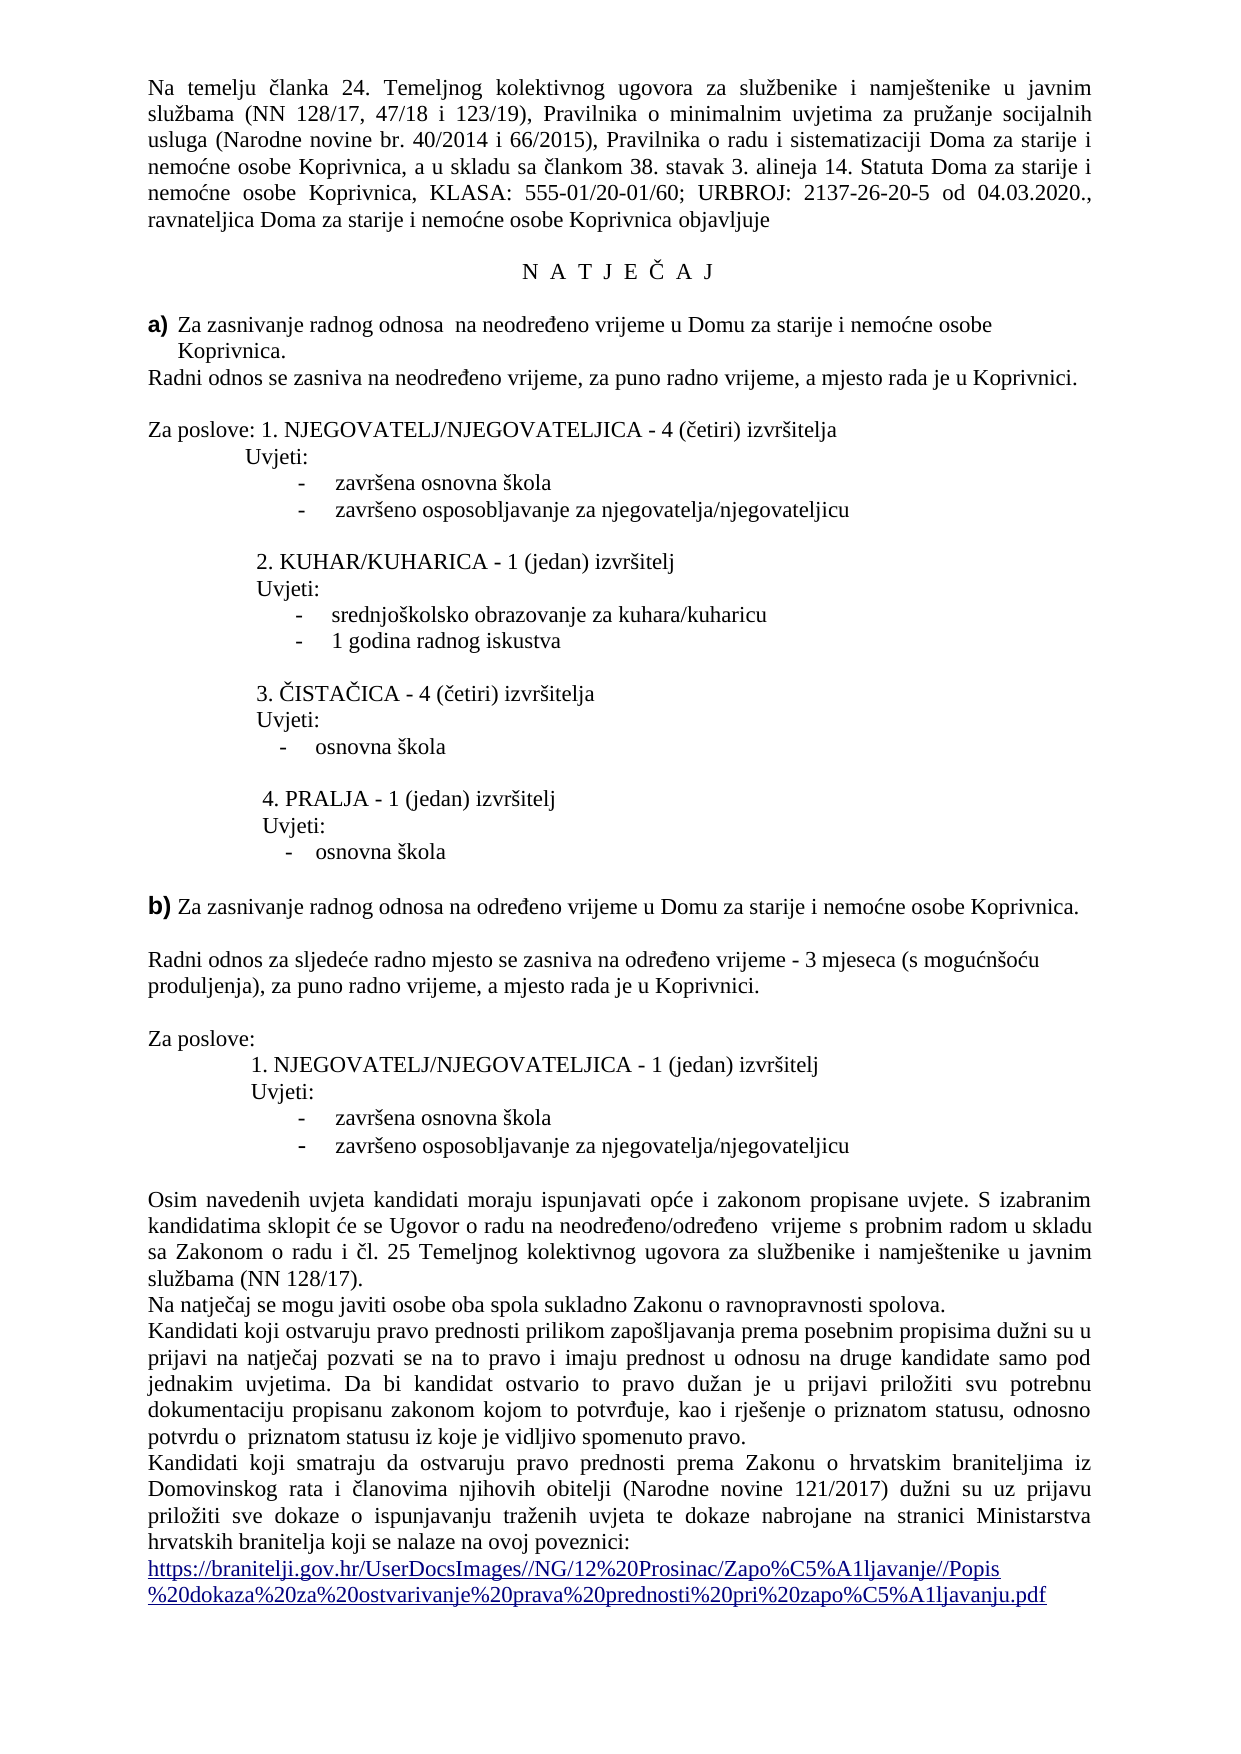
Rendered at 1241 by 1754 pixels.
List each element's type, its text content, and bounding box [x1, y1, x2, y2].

text Uvjeti: [148, 443, 1093, 469]
list završena osnovna škola [298, 1104, 1093, 1131]
text Uvjeti: [148, 1078, 1093, 1104]
text 4. PRALJA - 1 (jedan) izvršitelj [148, 786, 1093, 812]
text Za poslove: [148, 1025, 1093, 1051]
text - srednjoškolsko obrazovanje za kuhara/kuharicu [148, 601, 1093, 627]
text N A T J E Č A J [148, 258, 1093, 285]
list završeno osposobljavanje za njegovatelja/njegovateljicu [298, 1131, 1093, 1159]
text Uvjeti: [148, 812, 1093, 838]
text Kandidati koji smatraju da ostvaruju pravo prednosti prema Zakonu o hrvatskim braniteljima iz Domovinskog rata i članovima njihovih obitelji (Narodne novine 121/2017) dužni su uz prijavu priložiti sve dokaze o ispunjavanju traženih uvjeta te dokaze nabrojane na stranici Ministarstva hrvatskih branitelja koji se nalaze na ovoj poveznici: [148, 1449, 1093, 1554]
list Za zasnivanje radnog odnosa na određeno vrijeme u Domu za starije i nemoćne osobe Koprivnica. [148, 891, 1093, 920]
text 2. KUHAR/KUHARICA - 1 (jedan) izvršitelj [148, 548, 1093, 575]
text 3. ČISTAČICA - 4 (četiri) izvršitelja [148, 680, 1093, 706]
list završena osnovna škola [298, 469, 1093, 496]
text Uvjeti: [148, 706, 1093, 733]
text Osim navedenih uvjeta kandidati moraju ispunjavati opće i zakonom propisane uvjete. S izabranim kandidatima sklopit će se Ugovor o radu na neodređeno/određeno vrijeme s probnim radom u skladu sa Zakonom o radu i čl. 25 Temeljnog kolektivnog ugovora za službenike i namještenike u javnim službama (NN 128/17). [148, 1186, 1093, 1291]
text https://branitelji.gov.hr/UserDocsImages//NG/12%20Prosinac/Zapo%C5%A1ljavanje//Popis%20dokaza%20za%20ostvarivanje%20prava%20prednosti%20pri%20zapo%C5%A1ljavanju.pdf [148, 1554, 1093, 1607]
text Radni odnos se zasniva na neodređeno vrijeme, za puno radno vrijeme, a mjesto rada je u Koprivnici. [148, 364, 1093, 390]
list završeno osposobljavanje za njegovatelja/njegovateljicu [298, 496, 1093, 522]
text 1. NJEGOVATELJ/NJEGOVATELJICA - 1 (jedan) izvršitelj [148, 1051, 1093, 1078]
text Na natječaj se mogu javiti osobe oba spola sukladno Zakonu o ravnopravnosti spolova. [148, 1291, 1093, 1317]
text - 1 godina radnog iskustva [148, 627, 1093, 654]
text Uvjeti: [148, 575, 1093, 601]
text Za poslove: 1. NJEGOVATELJ/NJEGOVATELJICA - 4 (četiri) izvršitelja [148, 417, 1093, 443]
text - osnovna škola [148, 733, 1093, 759]
list Za zasnivanje radnog odnosa na neodređeno vrijeme u Domu za starije i nemoćne osobe Koprivnica. [148, 311, 1093, 364]
text Na temelju članka 24. Temeljnog kolektivnog ugovora za službenike i namještenike u javnim službama (NN 128/17, 47/18 i 123/19), Pravilnika o minimalnim uvjetima za pružanje socijalnih usluga (Narodne novine br. 40/2014 i 66/2015), Pravilnika o radu i sistematizaciji Doma za starije i nemoćne osobe Koprivnica, a u skladu sa člankom 38. stavak 3. alineja 14. Statuta Doma za starije i nemoćne osobe Koprivnica, KLASA: 555-01/20-01/60; URBROJ: 2137-26-20-5 od 04.03.2020., ravnateljica Doma za starije i nemoćne osobe Koprivnica objavljuje [148, 74, 1093, 232]
text Radni odnos za sljedeće radno mjesto se zasniva na određeno vrijeme - 3 mjeseca (s mogućnšoću produljenja), za puno radno vrijeme, a mjesto rada je u Koprivnici. [148, 946, 1093, 999]
text - osnovna škola [148, 838, 1093, 864]
text Kandidati koji ostvaruju pravo prednosti prilikom zapošljavanja prema posebnim propisima dužni su u prijavi na natječaj pozvati se na to pravo i imaju prednost u odnosu na druge kandidate samo pod jednakim uvjetima. Da bi kandidat ostvario to pravo dužan je u prijavi priložiti svu potrebnu dokumentaciju propisanu zakonom kojom to potvrđuje, kao i rješenje o priznatom statusu, odnosno potvrdu o priznatom statusu iz koje je vidljivo spomenuto pravo. [148, 1317, 1093, 1449]
